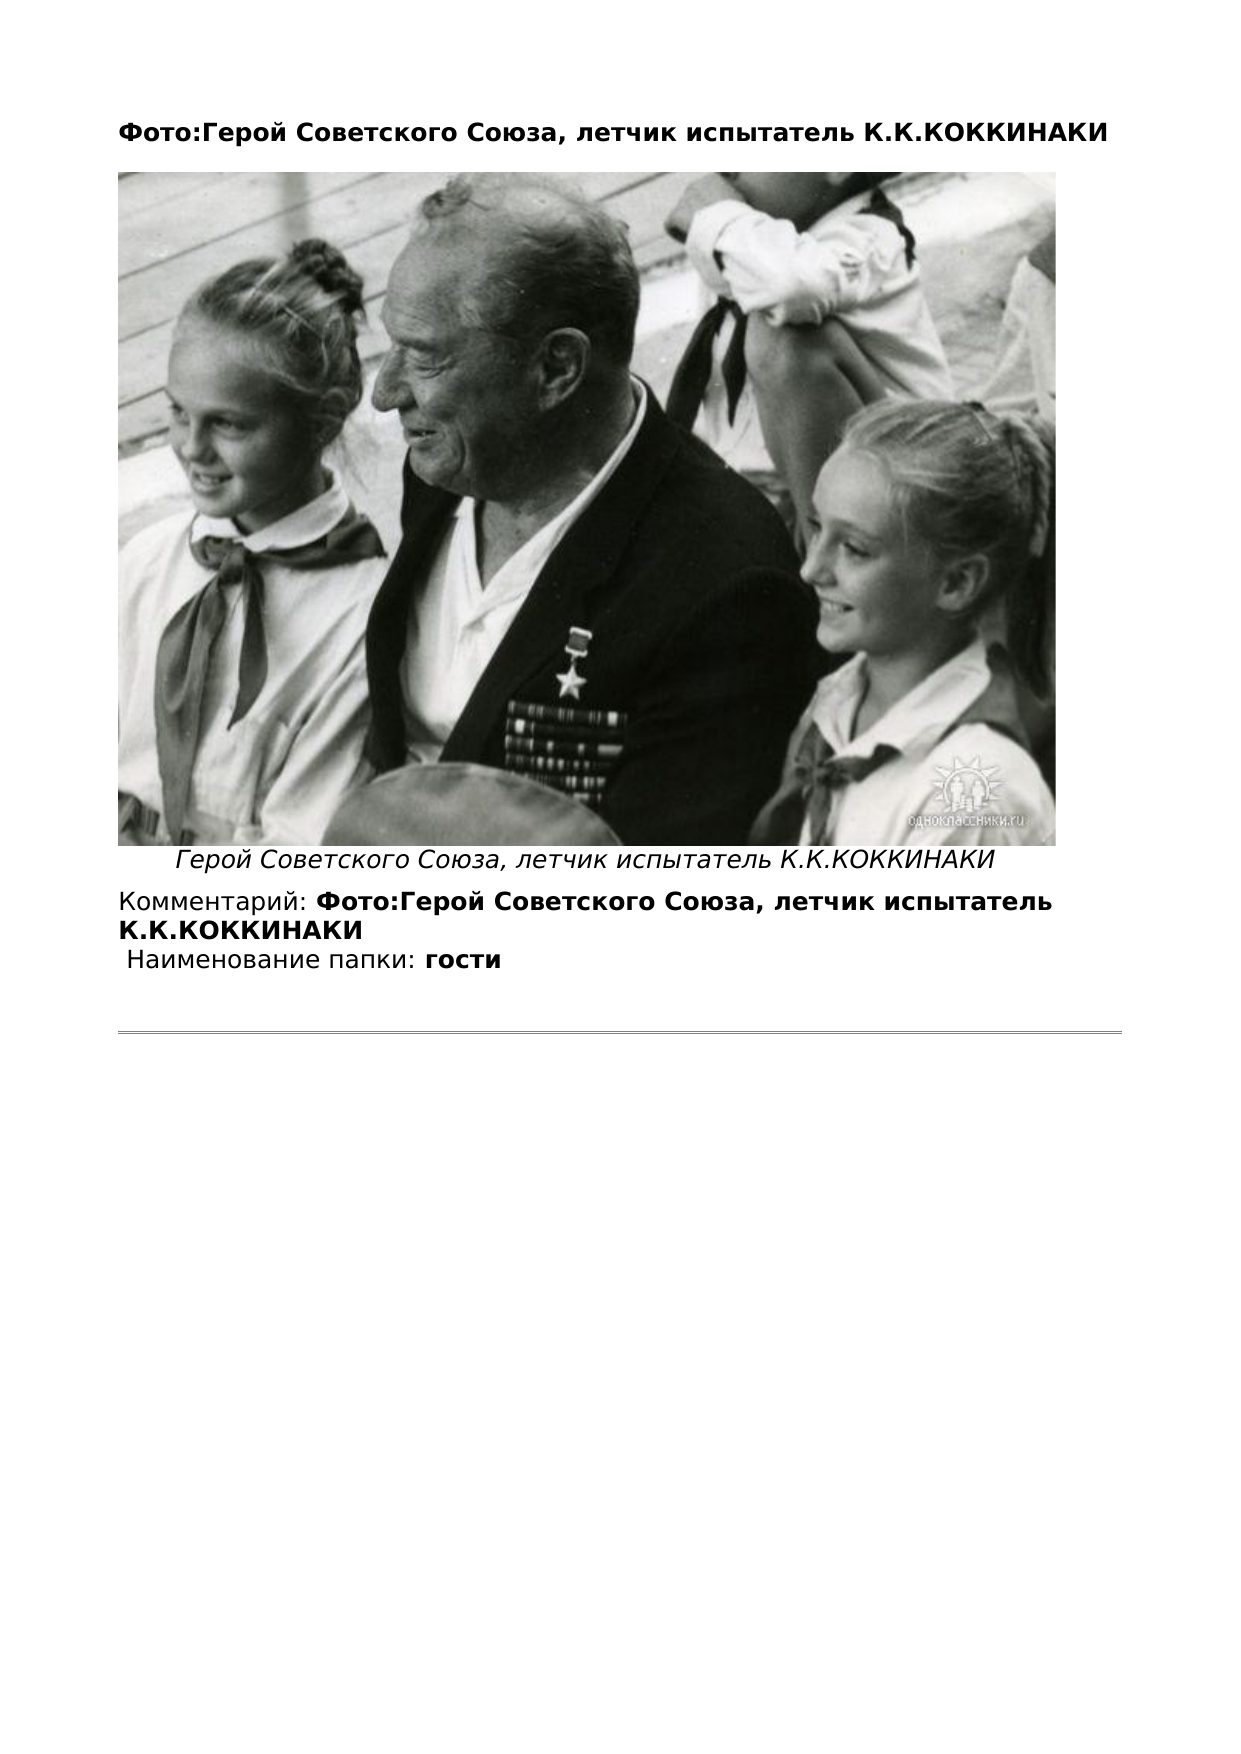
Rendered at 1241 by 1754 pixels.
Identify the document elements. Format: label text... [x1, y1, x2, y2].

picture [118, 172, 1056, 846]
subtitle Фото:Герой Советского Союза, летчик испытатель К.К.КОККИНАКИ [118, 118, 1122, 147]
text Герой Советского Союза, летчик испытатель К.К.КОККИНАКИ [118, 846, 1056, 875]
text Комментарий: Фото:Герой Советского Союза, летчик испытатель К.К.КОККИНАКИ Наименование папки: гости [118, 887, 1122, 1004]
